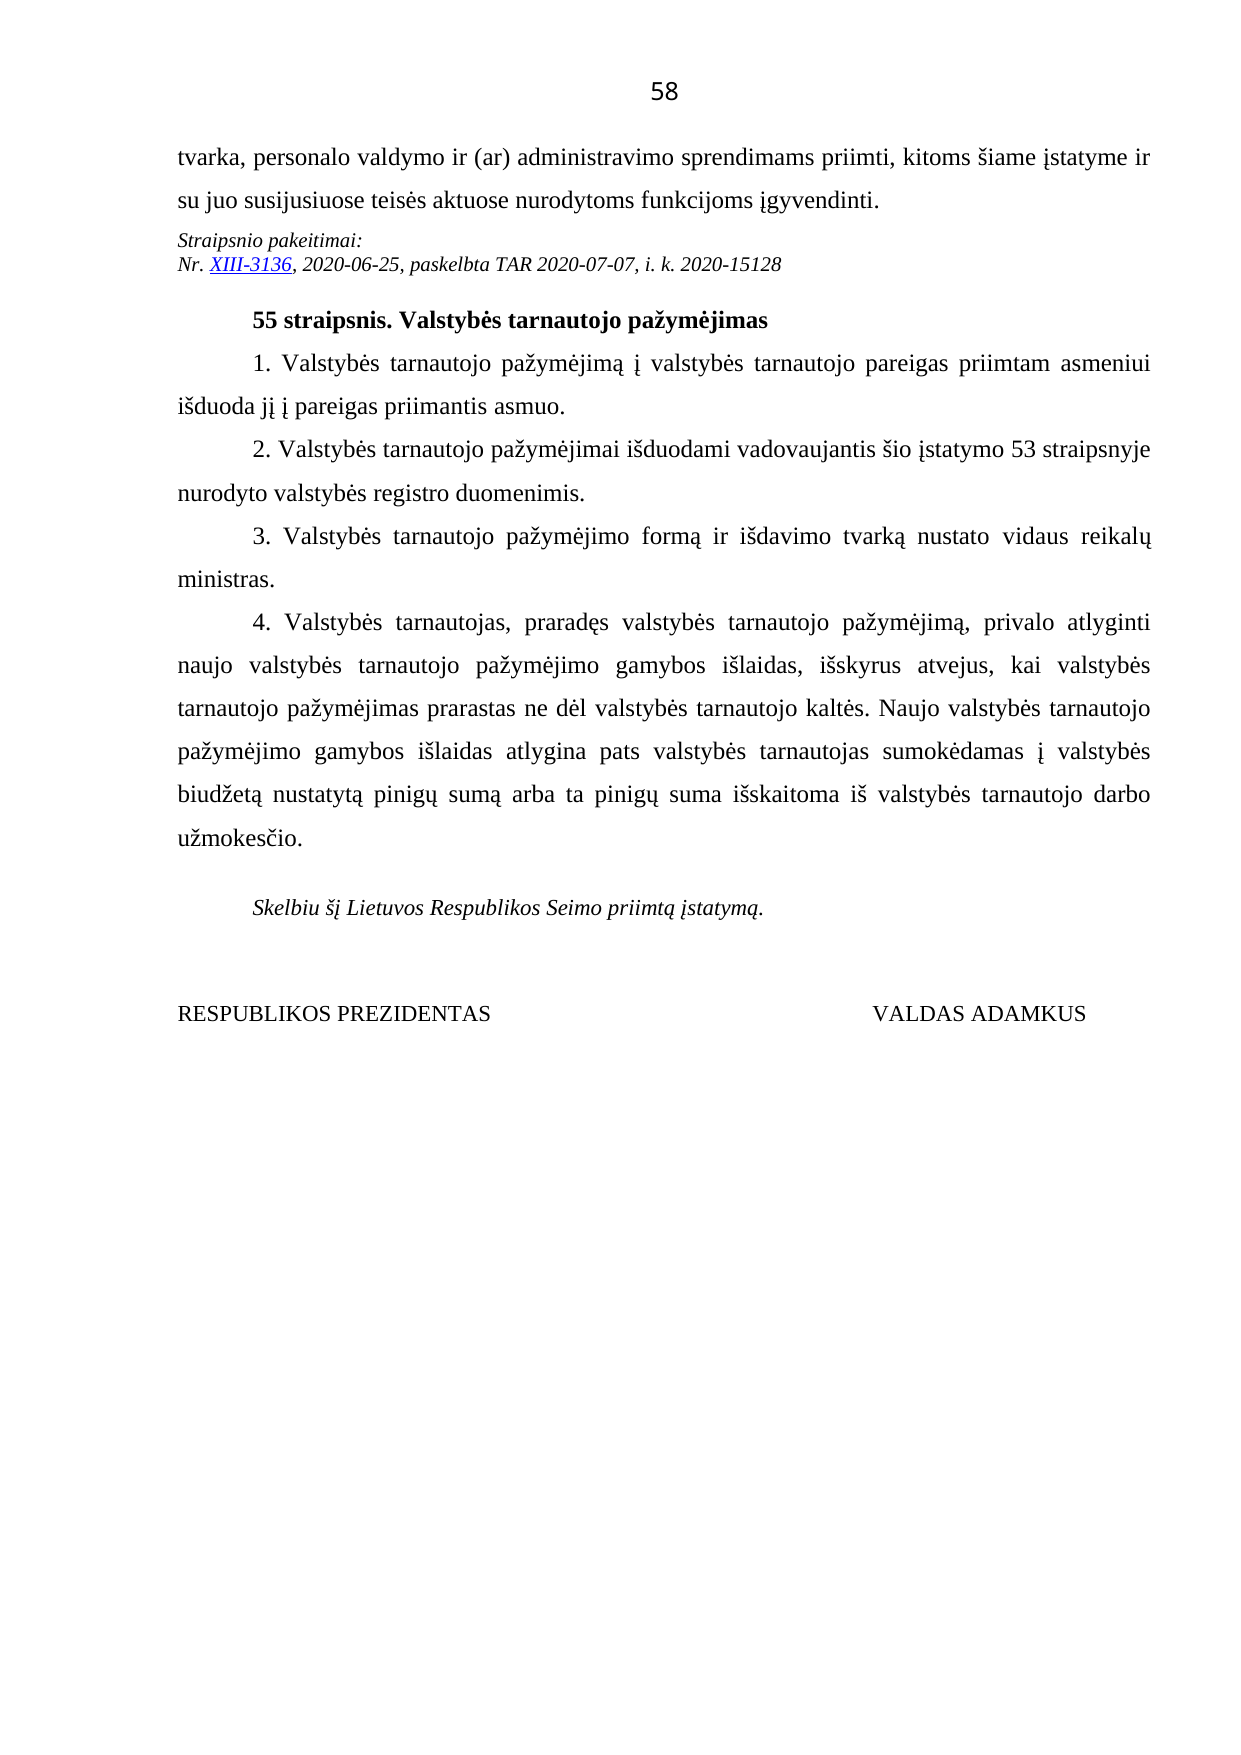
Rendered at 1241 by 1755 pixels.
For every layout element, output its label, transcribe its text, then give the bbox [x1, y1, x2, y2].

text 1. Valstybės tarnautojo pažymėjimą į valstybės tarnautojo pareigas priimtam asmeniui išduoda jį į pareigas priimantis asmuo. [177, 348, 1152, 420]
text 4. Valstybės tarnautojas, praradęs valstybės tarnautojo pažymėjimą, privalo atlyginti naujo valstybės tarnautojo pažymėjimo gamybos išlaidas, išskyrus atvejus, kai valstybės tarnautojo pažymėjimas prarastas ne dėl valstybės tarnautojo kaltės. Naujo valstybės tarnautojo pažymėjimo gamybos išlaidas atlygina pats valstybės tarnautojas sumokėdamas į valstybės biudžetą nustatytą pinigų sumą arba ta pinigų suma išskaitoma iš valstybės tarnautojo darbo užmokesčio. [177, 607, 1152, 851]
text 3. Valstybės tarnautojo pažymėjimo formą ir išdavimo tvarką nustato vidaus reikalų ministras. [177, 521, 1152, 593]
text tvarka, personalo valdymo ir (ar) administravimo sprendimams priimti, kitoms šiame įstatyme ir su juo susijusiuose teisės aktuose nurodytoms funkcijoms įgyvendinti. [177, 142, 1152, 214]
text 2. Valstybės tarnautojo pažymėjimai išduodami vadovaujantis šio įstatymo 53 straipsnyje nurodyto valstybės registro duomenimis. [177, 434, 1152, 506]
text Skelbiu šį Lietuvos Respublikos Seimo priimtą įstatymą. [177, 894, 1157, 921]
text Straipsnio pakeitimai: [177, 228, 1152, 252]
text 55 straipsnis. Valstybės tarnautojo pažymėjimas [177, 305, 1152, 334]
text RESPUBLIKOS PREZIDENTAS VALDAS ADAMKUS [177, 1000, 1157, 1026]
text Nr. XIII-3136, 2020-06-25, paskelbta TAR 2020-07-07, i. k. 2020-15128 [177, 252, 1152, 276]
